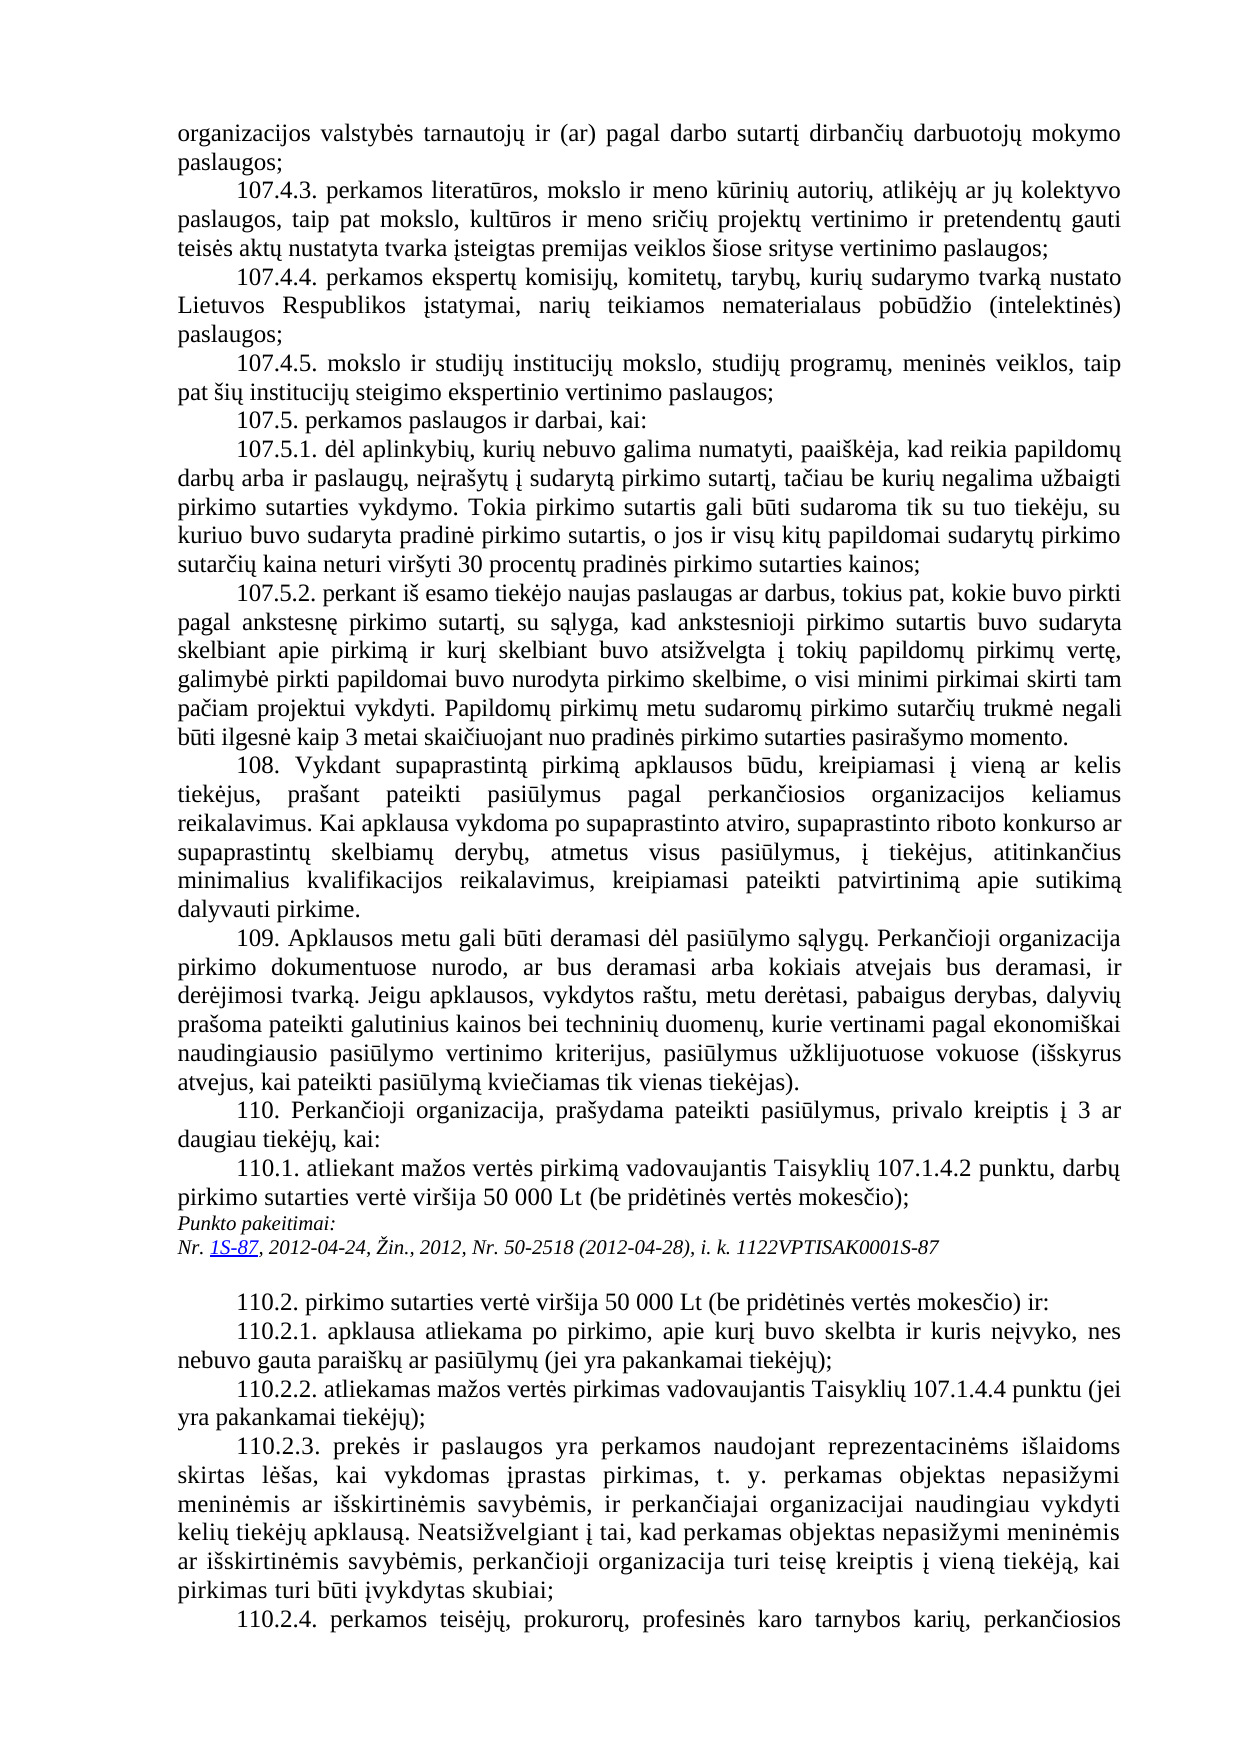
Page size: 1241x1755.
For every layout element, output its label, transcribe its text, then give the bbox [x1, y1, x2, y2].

text 108. Vykdant supaprastintą pirkimą apklausos būdu, kreipiamasi į vieną ar kelis tiekėjus, prašant pateikti pasiūlymus pagal perkančiosios organizacijos keliamus reikalavimus. Kai apklausa vykdoma po supaprastinto atviro, supaprastinto riboto konkurso ar supaprastintų skelbiamų derybų, atmetus visus pasiūlymus, į tiekėjus, atitinkančius minimalius kvalifikacijos reikalavimus, kreipiamasi pateikti patvirtinimą apie sutikimą dalyvauti pirkime. [177, 751, 1122, 923]
text 110.2.1. apklausa atliekama po pirkimo, apie kurį buvo skelbta ir kuris neįvyko, nes nebuvo gauta paraiškų ar pasiūlymų (jei yra pakankamai tiekėjų); [177, 1316, 1122, 1374]
text 110. Perkančioji organizacija, prašydama pateikti pasiūlymus, privalo kreiptis į 3 ar daugiau tiekėjų, kai: [177, 1096, 1122, 1153]
text Nr. 1S-87, 2012-04-24, Žin., 2012, Nr. 50-2518 (2012-04-28), i. k. 1122VPTISAK0001S-87 [177, 1235, 1122, 1259]
text 107.5.2. perkant iš esamo tiekėjo naujas paslaugas ar darbus, tokius pat, kokie buvo pirkti pagal ankstesnę pirkimo sutartį, su sąlyga, kad ankstesnioji pirkimo sutartis buvo sudaryta skelbiant apie pirkimą ir kurį skelbiant buvo atsižvelgta į tokių papildomų pirkimų vertę, galimybė pirkti papildomai buvo nurodyta pirkimo skelbime, o visi minimi pirkimai skirti tam pačiam projektui vykdyti. Papildomų pirkimų metu sudaromų pirkimo sutarčių trukmė negali būti ilgesnė kaip 3 metai skaičiuojant nuo pradinės pirkimo sutarties pasirašymo momento. [177, 578, 1122, 751]
text 110.2.4. perkamos teisėjų, prokurorų, profesinės karo tarnybos karių, perkančiosios [177, 1604, 1122, 1632]
text 107.4.5. mokslo ir studijų institucijų mokslo, studijų programų, meninės veiklos, taip pat šių institucijų steigimo ekspertinio vertinimo paslaugos; [177, 348, 1122, 406]
text 107.5.1. dėl aplinkybių, kurių nebuvo galima numatyti, paaiškėja, kad reikia papildomų darbų arba ir paslaugų, neįrašytų į sudarytą pirkimo sutartį, tačiau be kurių negalima užbaigti pirkimo sutarties vykdymo. Tokia pirkimo sutartis gali būti sudaroma tik su tuo tiekėju, su kuriuo buvo sudaryta pradinė pirkimo sutartis, o jos ir visų kitų papildomai sudarytų pirkimo sutarčių kaina neturi viršyti 30 procentų pradinės pirkimo sutarties kainos; [177, 434, 1122, 578]
text 110.2. pirkimo sutarties vertė viršija 50 000 Lt (be pridėtinės vertės mokesčio) ir: [177, 1287, 1122, 1316]
text 107.4.4. perkamos ekspertų komisijų, komitetų, tarybų, kurių sudarymo tvarką nustato Lietuvos Respublikos įstatymai, narių teikiamos nematerialaus pobūdžio (intelektinės) paslaugos; [177, 262, 1122, 348]
text Punkto pakeitimai: [177, 1211, 1122, 1235]
text 110.1. atliekant mažos vertės pirkimą vadovaujantis Taisyklių 107.1.4.2 punktu, darbų pirkimo sutarties vertė viršija 50 000 Lt (be pridėtinės vertės mokesčio); [177, 1153, 1122, 1211]
text 109. Apklausos metu gali būti deramasi dėl pasiūlymo sąlygų. Perkančioji organizacija pirkimo dokumentuose nurodo, ar bus deramasi arba kokiais atvejais bus deramasi, ir derėjimosi tvarką. Jeigu apklausos, vykdytos raštu, metu derėtasi, pabaigus derybas, dalyvių prašoma pateikti galutinius kainos bei techninių duomenų, kurie vertinami pagal ekonomiškai naudingiausio pasiūlymo vertinimo kriterijus, pasiūlymus užklijuotuose vokuose (išskyrus atvejus, kai pateikti pasiūlymą kviečiamas tik vienas tiekėjas). [177, 923, 1122, 1096]
text 110.2.2. atliekamas mažos vertės pirkimas vadovaujantis Taisyklių 107.1.4.4 punktu (jei yra pakankamai tiekėjų); [177, 1374, 1122, 1431]
text 107.4.3. perkamos literatūros, mokslo ir meno kūrinių autorių, atlikėjų ar jų kolektyvo paslaugos, taip pat mokslo, kultūros ir meno sričių projektų vertinimo ir pretendentų gauti teisės aktų nustatyta tvarka įsteigtas premijas veiklos šiose srityse vertinimo paslaugos; [177, 176, 1122, 262]
text 107.5. perkamos paslaugos ir darbai, kai: [177, 406, 1122, 434]
text 110.2.3. prekės ir paslaugos yra perkamos naudojant reprezentacinėms išlaidoms skirtas lėšas, kai vykdomas įprastas pirkimas, t. y. perkamas objektas nepasižymi meninėmis ar išskirtinėmis savybėmis, ir perkančiajai organizacijai naudingiau vykdyti kelių tiekėjų apklausą. Neatsižvelgiant į tai, kad perkamas objektas nepasižymi meninėmis ar išskirtinėmis savybėmis, perkančioji organizacija turi teisę kreiptis į vieną tiekėją, kai pirkimas turi būti įvykdytas skubiai; [177, 1431, 1122, 1604]
text organizacijos valstybės tarnautojų ir (ar) pagal darbo sutartį dirbančių darbuotojų mokymo paslaugos; [177, 118, 1122, 176]
